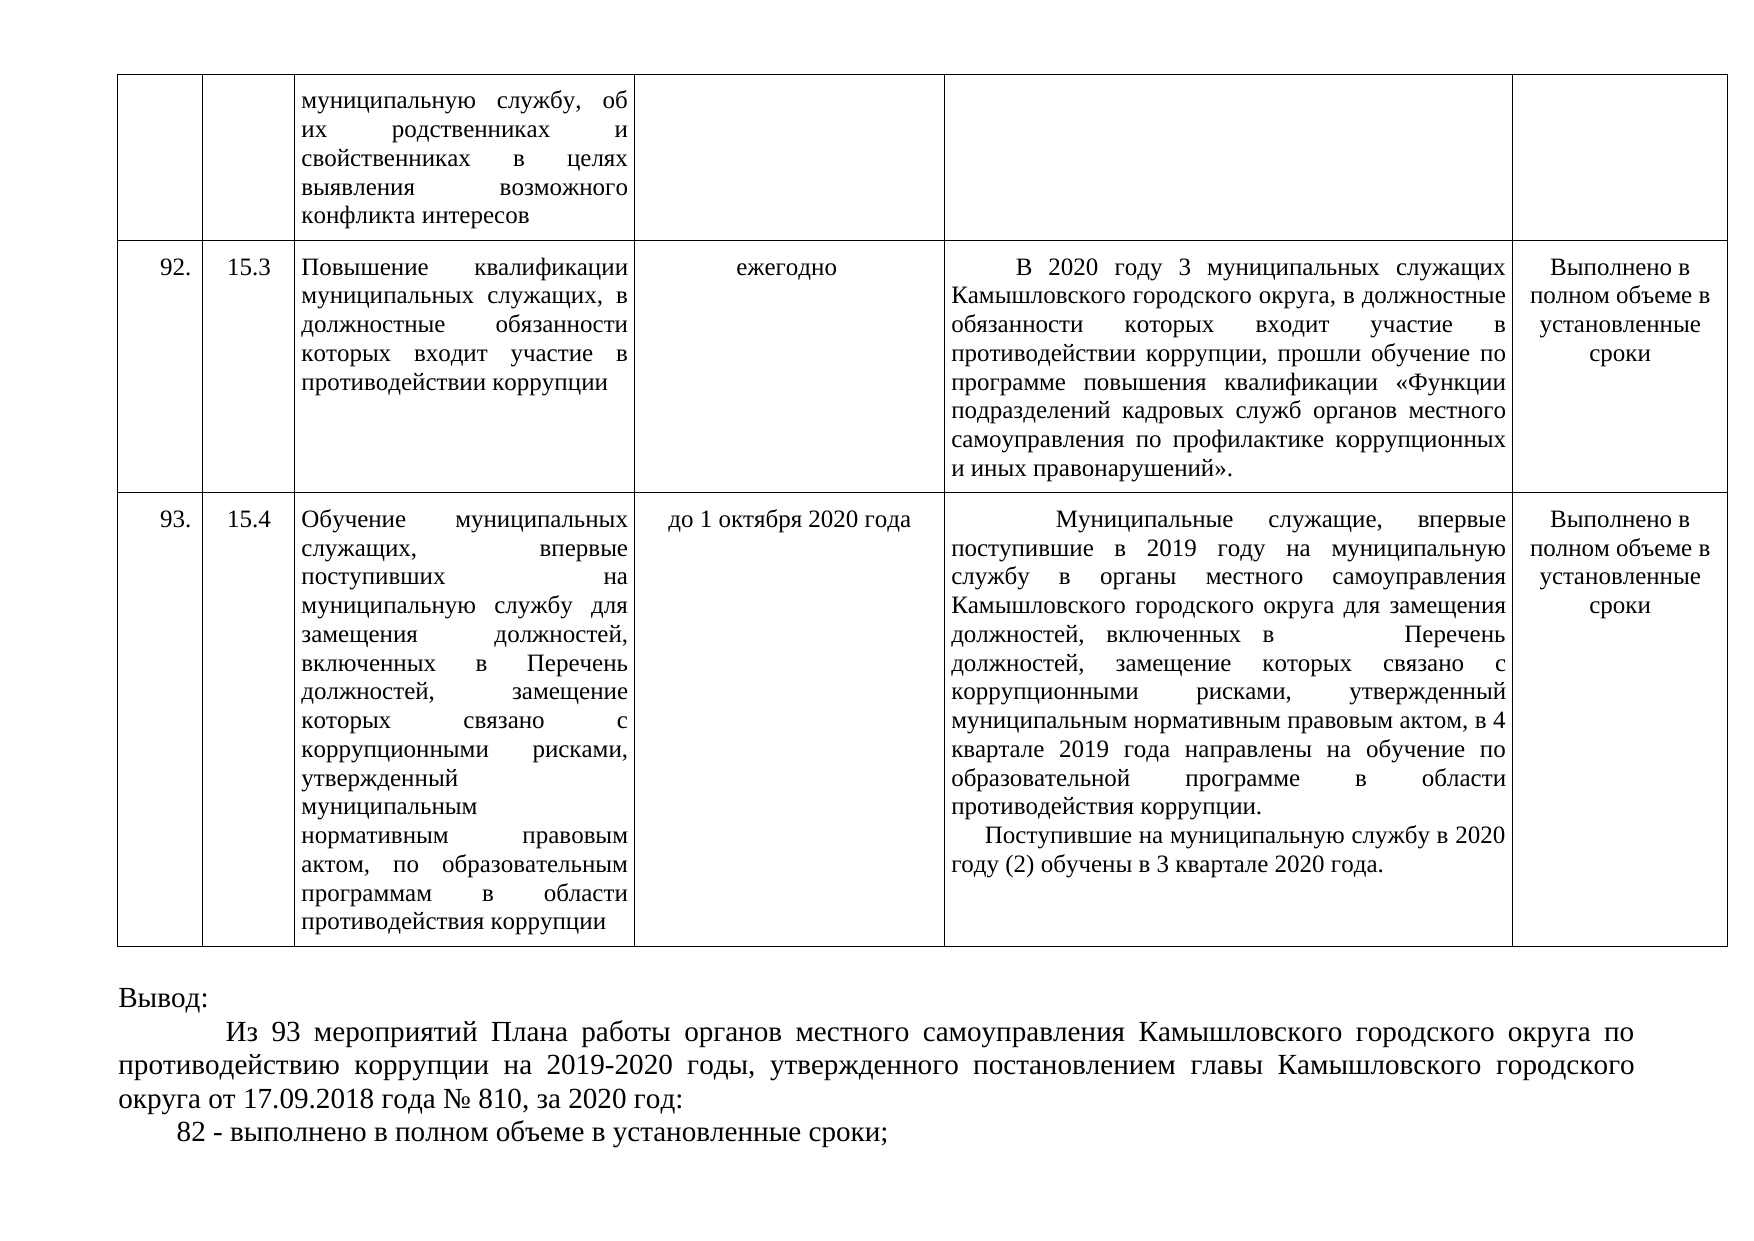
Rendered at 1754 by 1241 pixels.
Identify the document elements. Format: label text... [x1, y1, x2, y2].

table_cell Выполнено в полном объеме в установленные сроки [1513, 241, 1727, 492]
table_cell [203, 75, 294, 240]
table_cell Повышение квалификации муниципальных служащих, в должностные обязанности которых входит участие в противодействии коррупции [295, 241, 634, 492]
table_cell Муниципальные служащие, впервые поступившие в 2019 году на муниципальную службу в органы местного самоуправления Камышловского городского округа для замещения должностей, включенных в Перечень должностей, замещение которых связано с коррупционными рисками, утвержденный муниципальным нормативным правовым актом, в 4 квартале 2019 года направлены на обучение по образовательной программе в области противодействия коррупции. Поступившие на муниципальную службу в 2020 году (2) обучены в 3 квартале 2020 года. [945, 493, 1512, 946]
table_cell [118, 75, 202, 240]
table_cell [1513, 75, 1727, 240]
table_cell до 1 октября 2020 года [635, 493, 944, 946]
table_cell [945, 75, 1512, 240]
table_cell Выполнено в полном объеме в установленные сроки [1513, 493, 1727, 946]
text Из 93 мероприятий Плана работы органов местного самоуправления Камышловского городского округа по противодействию коррупции на 2019-2020 годы, утвержденного постановлением главы Камышловского городского округа от 17.09.2018 года № 810, за 2020 год: [118, 1014, 1636, 1114]
text Вывод: [118, 980, 1636, 1014]
table_cell Обучение муниципальных служащих, впервые поступивших на муниципальную службу для замещения должностей, включенных в Перечень должностей, замещение которых связано с коррупционными рисками, утвержденный муниципальным нормативным правовым актом, по образовательным программам в области противодействия коррупции [295, 493, 634, 946]
table_cell 15.4 [203, 493, 294, 946]
table_cell [118, 241, 202, 492]
table_cell муниципальную службу, об их родственниках и свойственниках в целях выявления возможного конфликта интересов [295, 75, 634, 240]
text 82 - выполнено в полном объеме в установленные сроки; [118, 1114, 1636, 1148]
table_cell В 2020 году 3 муниципальных служащих Камышловского городского округа, в должностные обязанности которых входит участие в противодействии коррупции, прошли обучение по программе повышения квалификации «Функции подразделений кадровых служб органов местного самоуправления по профилактике коррупционных и иных правонарушений». [945, 241, 1512, 492]
table_cell [118, 493, 202, 946]
table_cell 15.3 [203, 241, 294, 492]
table_cell ежегодно [635, 241, 944, 492]
table_cell [635, 75, 944, 240]
